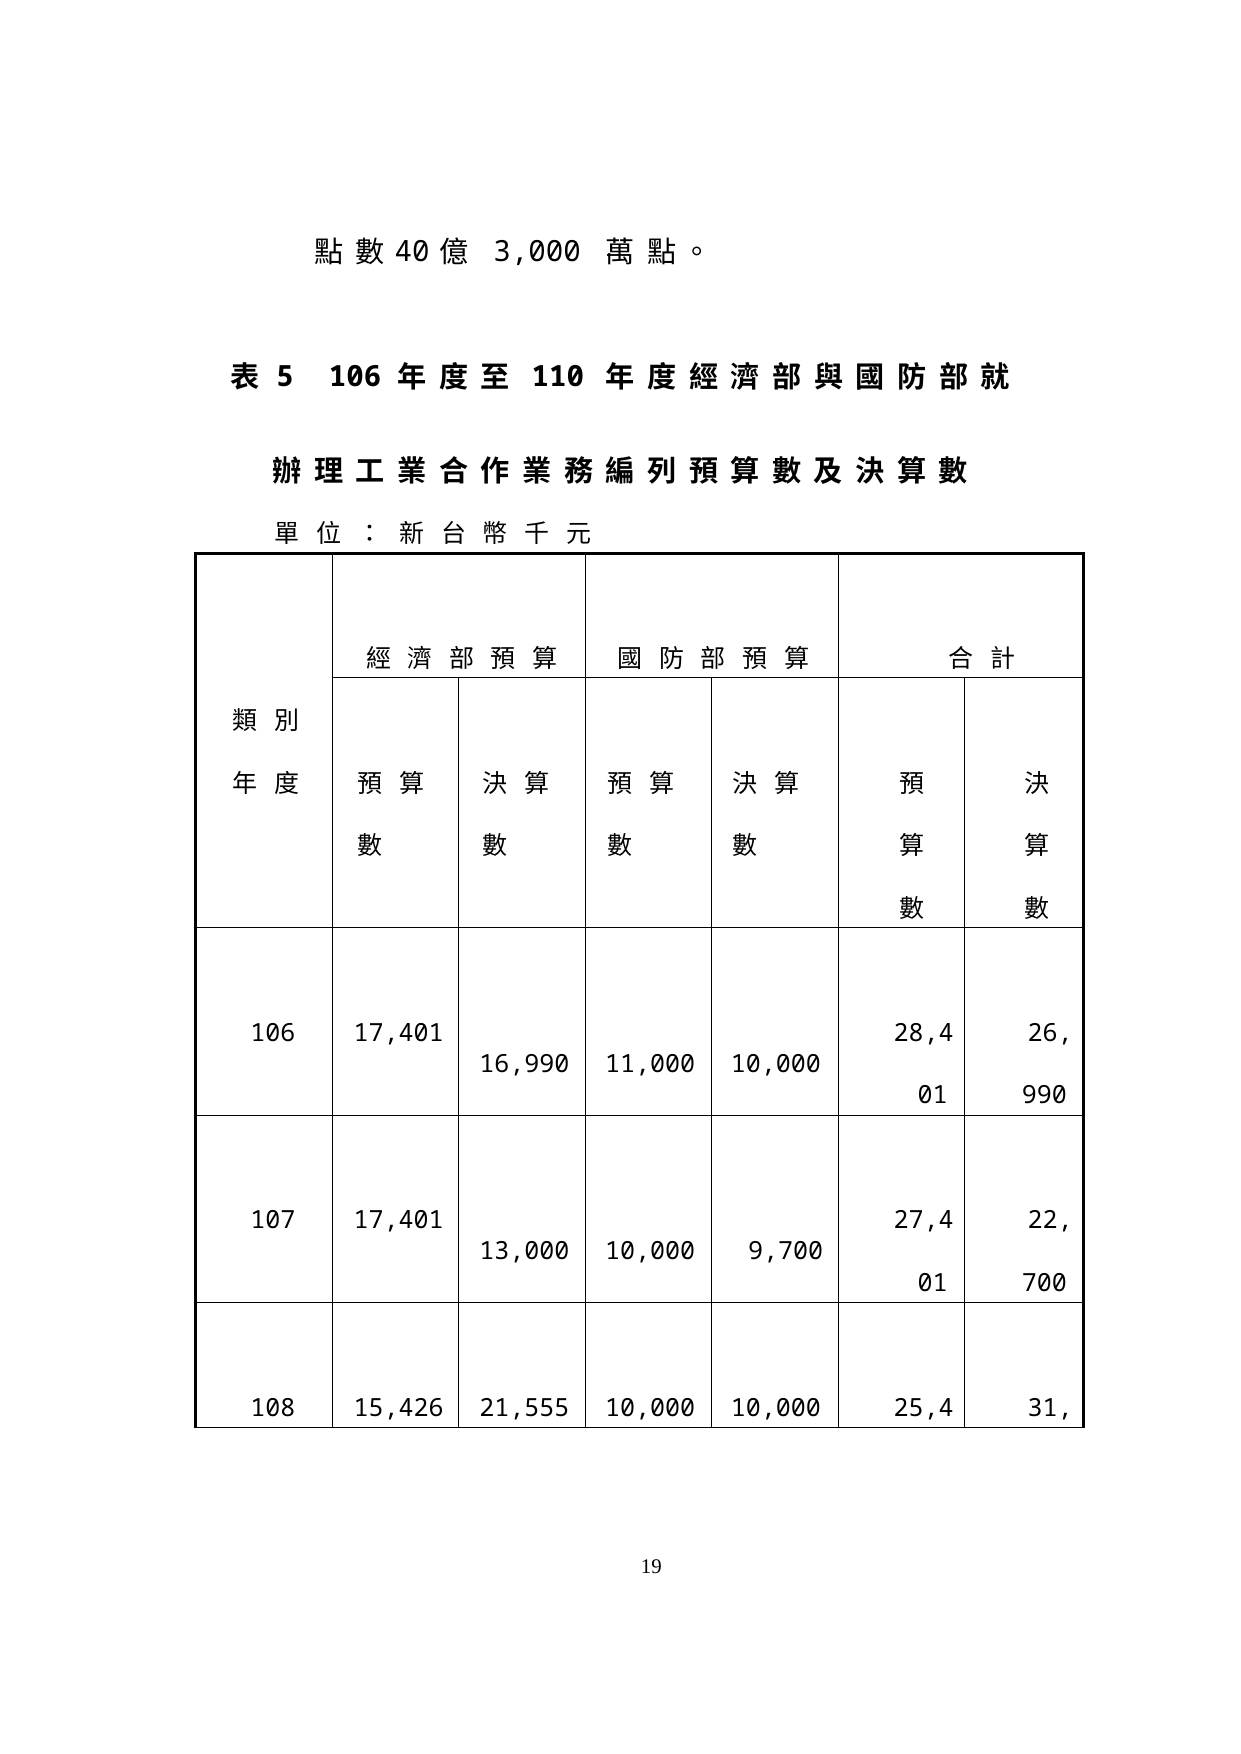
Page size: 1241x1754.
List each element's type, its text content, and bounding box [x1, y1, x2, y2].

table_cell 17,401 [333, 1116, 458, 1302]
table_cell 10,000 [712, 928, 838, 1115]
table_cell 21,555 [459, 1303, 585, 1427]
table_cell 10,000 [586, 1116, 711, 1302]
table_header 經濟部預算 [333, 555, 585, 677]
table_cell 106 [197, 928, 332, 1115]
table_cell 預算數 [839, 678, 964, 927]
table_cell 決算數 [712, 678, 838, 927]
table_cell 9,700 [712, 1116, 838, 1302]
table_cell 預算數 [586, 678, 711, 927]
table_cell 108 [197, 1303, 332, 1427]
table_cell 10,000 [712, 1303, 838, 1427]
table_cell 22,700 [965, 1116, 1082, 1302]
table_cell 15,426 [333, 1303, 458, 1427]
table_cell 10,000 [586, 1303, 711, 1427]
table_header 合計 [839, 555, 1082, 677]
table_cell 26,990 [965, 928, 1082, 1115]
table_cell 決算數 [965, 678, 1082, 927]
table_cell 27,401 [839, 1116, 964, 1302]
table_cell 28,401 [839, 928, 964, 1115]
table_cell 決算數 [459, 678, 585, 927]
table_header 國防部預算 [586, 555, 838, 677]
table_cell 17,401 [333, 928, 458, 1115]
table_cell 107 [197, 1116, 332, 1302]
table_cell 31, [965, 1303, 1082, 1427]
table_header 類別 年度 [197, 555, 332, 927]
table_cell 預算數 [333, 678, 458, 927]
table_cell 13,000 [459, 1116, 585, 1302]
text 表5 106年度至110年度經濟部與國防部就辦理工業合作業務編列預算數及決算數 單位：新台幣千元 [185, 302, 1054, 552]
table_cell 25,4 [839, 1303, 964, 1427]
table_cell 16,990 [459, 928, 585, 1115]
table_cell 11,000 [586, 928, 711, 1115]
text 依國防部99年修正發布「國防部工業合作作業規定」第2點及第4點規定，採購金額達500萬美元以上之向外採購軍事投資計畫案，均應執行工業合作；工業合作額度最少應達商購合約或軍售案承商實際合約總價款40%。查經濟部與國防部共同設立「經濟部國防部工業合作政策指導會」負責執行策略與方針之審議及決策任務；下設工業合作推動小組，負責計畫審查與資源運用，並由經濟部與國防部每年編列預算(106-110年度之預、決算情形詳表5)將工業合作計畫之執行與管控委由財團法人金屬工業研究發展中心辦理。經統計自82年執行迄今，我國已簽署145份工合協議書，總計獲得工業合作點數151億7,000萬點，其中屬軍購案部分計104份，獲得點數124億6,200萬點，約占總額度82%。截至109年底，已通過工業合作預核111億4,000萬點，尚可運用工業合作點數40億3,000萬點。 [271, 177, 1058, 302]
